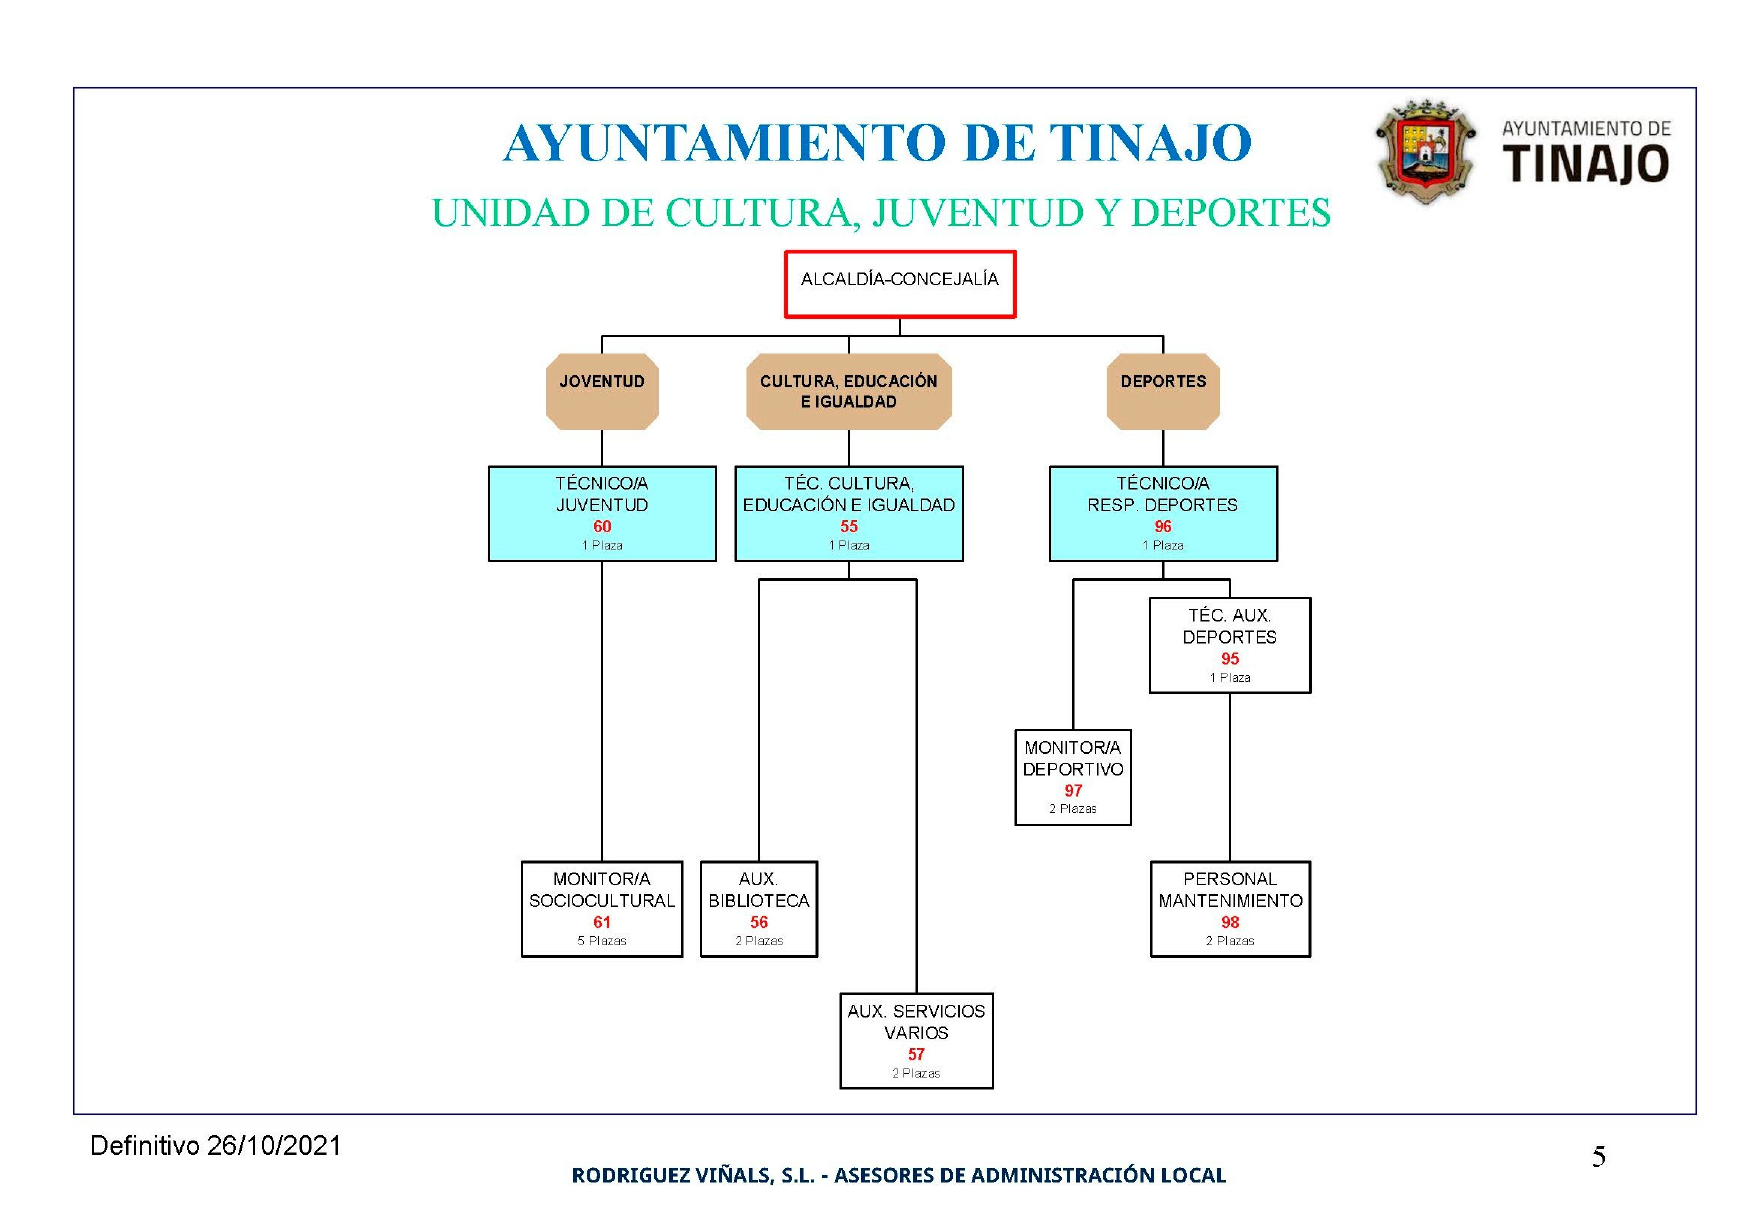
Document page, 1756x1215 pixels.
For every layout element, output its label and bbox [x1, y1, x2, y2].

picture [71, 80, 1705, 1186]
